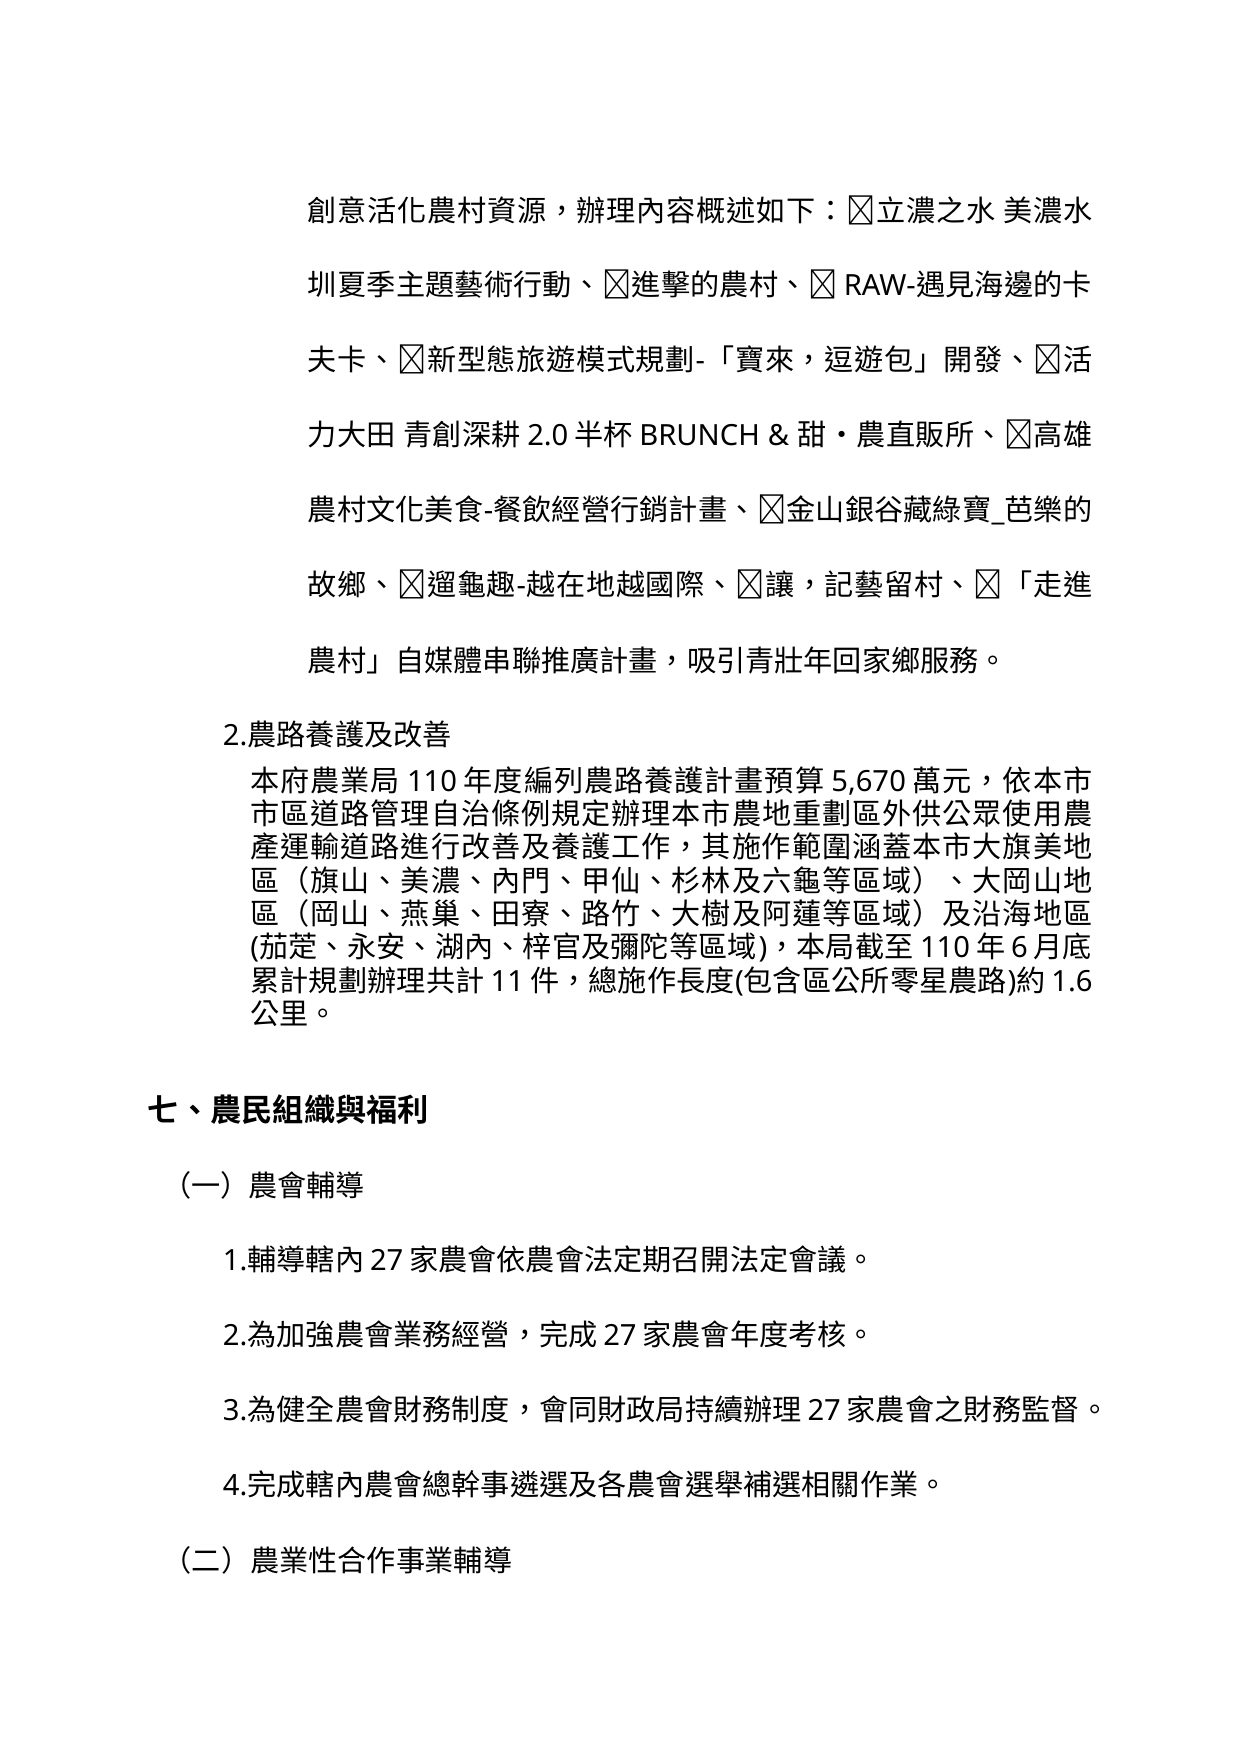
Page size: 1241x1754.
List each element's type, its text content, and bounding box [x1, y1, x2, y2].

text 本府農業局110年度編列農路養護計畫預算5,670萬元，依本市市區道路管理自治條例規定辦理本市農地重劃區外供公眾使用農產運輸道路進行改善及養護工作，其施作範圍涵蓋本市大旗美地區（旗山、美濃、內門、甲仙、杉林及六龜等區域）、大岡山地區（岡山、燕巢、田寮、路竹、大樹及阿蓮等區域）及沿海地區(茄萣、永安、湖內、梓官及彌陀等區域)，本局截至110年6月底累計規劃辦理共計11件，總施作長度(包含區公所零星農路)約1.6公里。 [250, 764, 1092, 1031]
text （二）農業性合作事業輔導 [162, 1514, 1092, 1589]
text （一）農會輔導 [162, 1139, 1092, 1214]
text 2.為加強農會業務經營，完成27家農會年度考核。 [223, 1289, 1092, 1364]
text 創意活化農村資源，辦理內容概述如下：立濃之水 美濃水圳夏季主題藝術行動、進擊的農村、 RAW-遇見海邊的卡夫卡、新型態旅遊模式規劃-「寶來，逗遊包」開發、活力大田 青創深耕2.0半杯BRUNCH & 甜‧農直販所、高雄農村文化美食-餐飲經營行銷計畫、金山銀谷藏綠寶_芭樂的故鄉、遛龜趣-越在地越國際、讓，記藝留村、「走進農村」自媒體串聯推廣計畫，吸引青壯年回家鄉服務。 [238, 164, 1092, 689]
text 3.為健全農會財務制度，會同財政局持續辦理27家農會之財務監督。 [223, 1364, 1092, 1439]
text 七、農民組織與福利 [148, 1064, 1092, 1139]
text 1.輔導轄內27家農會依農會法定期召開法定會議。 [223, 1214, 1092, 1289]
text 4.完成轄內農會總幹事遴選及各農會選舉補選相關作業。 [223, 1439, 1092, 1514]
text 2.農路養護及改善 [223, 689, 1092, 764]
